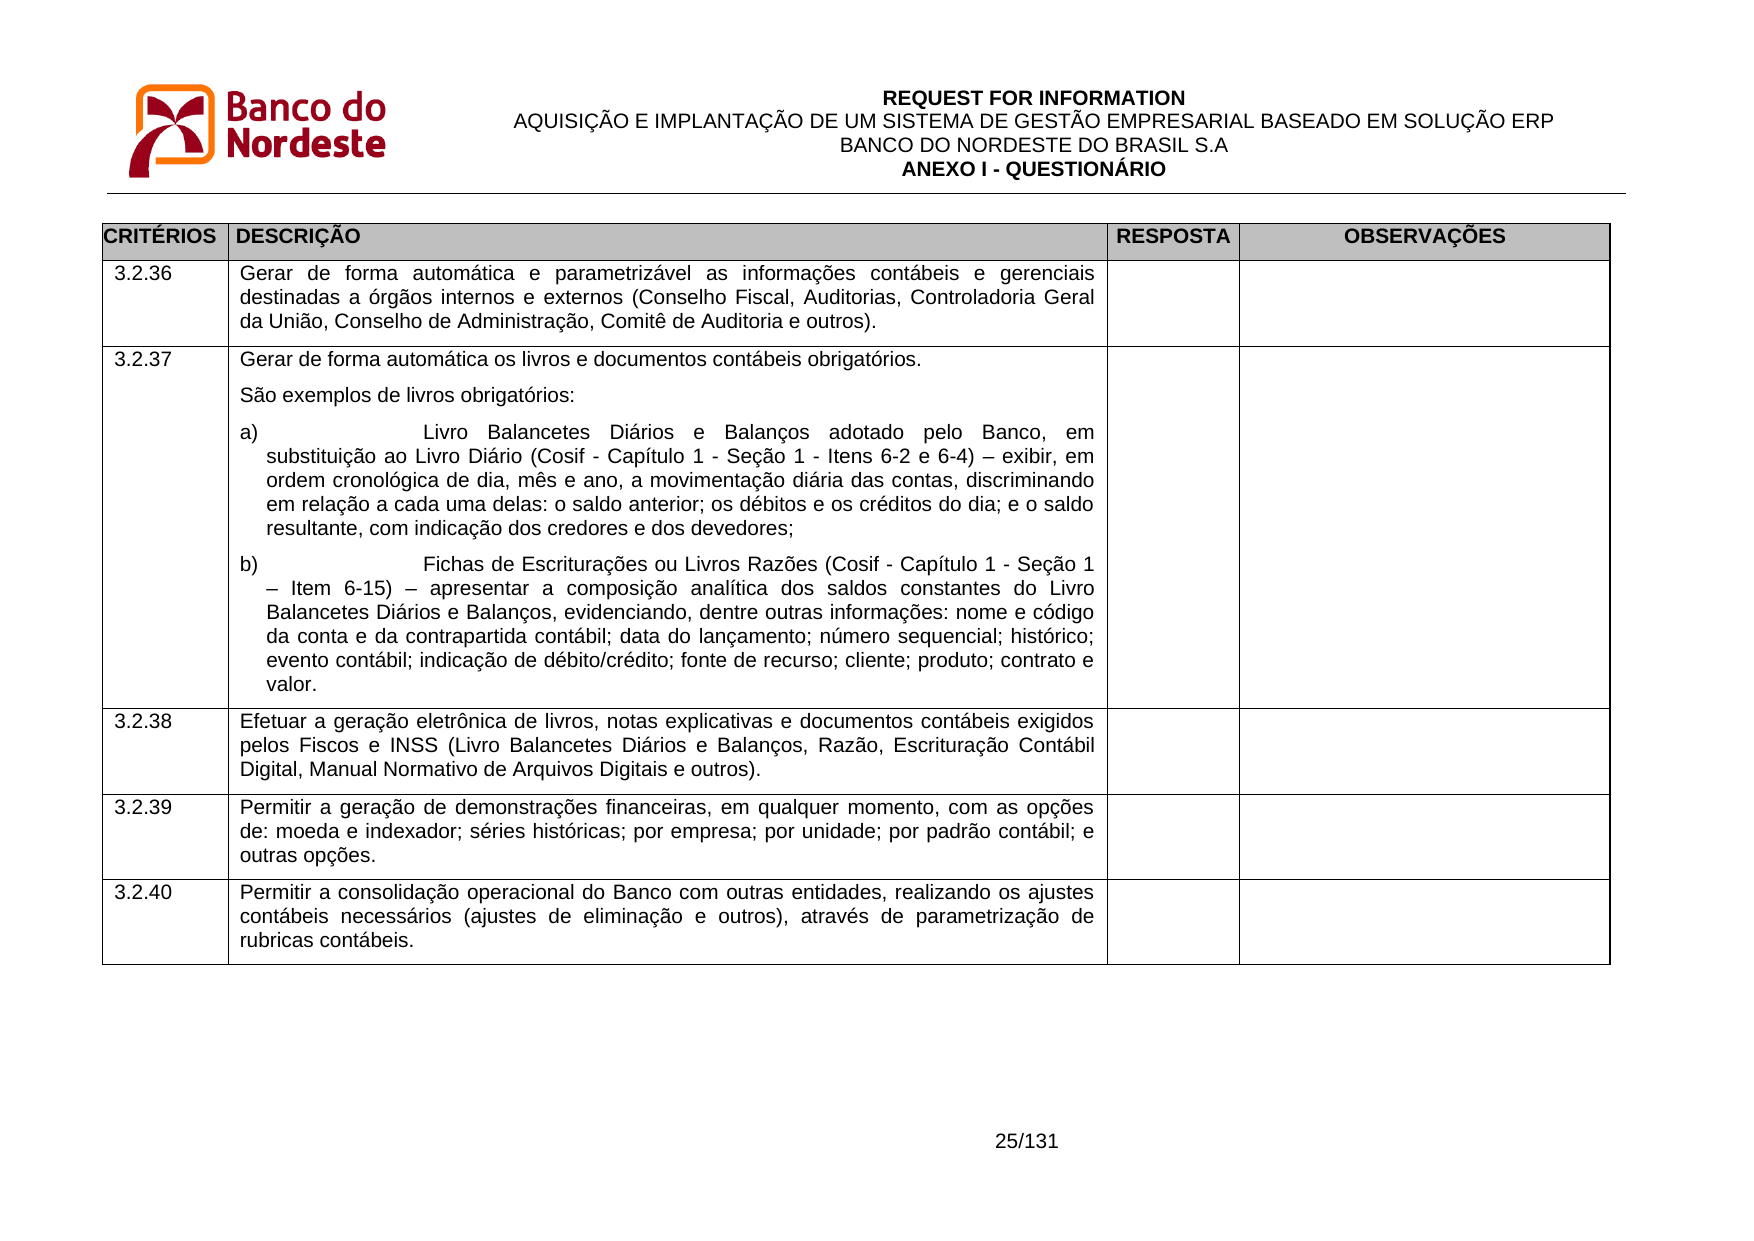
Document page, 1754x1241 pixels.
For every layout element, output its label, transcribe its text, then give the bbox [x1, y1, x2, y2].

table_cell [103, 347, 228, 708]
table_cell [1240, 880, 1609, 964]
table_cell [103, 709, 228, 793]
table_cell [1240, 347, 1609, 708]
table_cell [1240, 795, 1609, 879]
table_cell [1240, 709, 1609, 793]
table_cell Permitir a consolidação operacional do Banco com outras entidades, realizando os ajustes contábeis necessários (ajustes de eliminação e outros), através de parametrização de rubricas contábeis. [229, 880, 1107, 964]
table_cell Permitir a geração de demonstrações financeiras, em qualquer momento, com as opções de: moeda e indexador; séries históricas; por empresa; por unidade; por padrão contábil; e outras opções. [229, 795, 1107, 879]
table_cell [103, 880, 228, 964]
table_cell [1108, 261, 1239, 346]
table_cell [103, 795, 228, 879]
table_header RESPOSTA [1108, 224, 1239, 260]
table_cell Efetuar a geração eletrônica de livros, notas explicativas e documentos contábeis exigidos pelos Fiscos e INSS (Livro Balancetes Diários e Balanços, Razão, Escrituração Contábil Digital, Manual Normativo de Arquivos Digitais e outros). [229, 709, 1107, 793]
table_cell [1108, 347, 1239, 708]
table_cell [1108, 709, 1239, 793]
table_cell [1240, 261, 1609, 346]
table_cell Gerar de forma automática e parametrizável as informações contábeis e gerenciais destinadas a órgãos internos e externos (Conselho Fiscal, Auditorias, Controladoria Geral da União, Conselho de Administração, Comitê de Auditoria e outros). [229, 261, 1107, 346]
table_cell [1108, 880, 1239, 964]
table_cell Gerar de forma automática os livros e documentos contábeis obrigatórios. São exemplos de livros obrigatórios: Livro Balancetes Diários e Balanços adotado pelo Banco, em substituição ao Livro Diário (Cosif - Capítulo 1 - Seção 1 - Itens 6-2 e 6-4) – exibir, em ordem cronológica de dia, mês e ano, a movimentação diária das contas, discriminando em relação a cada uma delas: o saldo anterior; os débitos e os créditos do dia; e o saldo resultante, com indicação dos credores e dos devedores; Fichas de Escriturações ou Livros Razões (Cosif - Capítulo 1 - Seção 1 – Item 6-15) – apresentar a composição analítica dos saldos constantes do Livro Balancetes Diários e Balanços, evidenciando, dentre outras informações: nome e código da conta e da contrapartida contábil; data do lançamento; número sequencial; histórico; evento contábil; indicação de débito/crédito; fonte de recurso; cliente; produto; contrato e valor. [229, 347, 1107, 708]
table_header CRITÉRIOS [103, 224, 228, 260]
table_cell [1108, 795, 1239, 879]
table_header OBSERVAÇÕES [1240, 224, 1609, 260]
table_cell [103, 261, 228, 346]
table_header DESCRIÇÃO [229, 224, 1107, 260]
